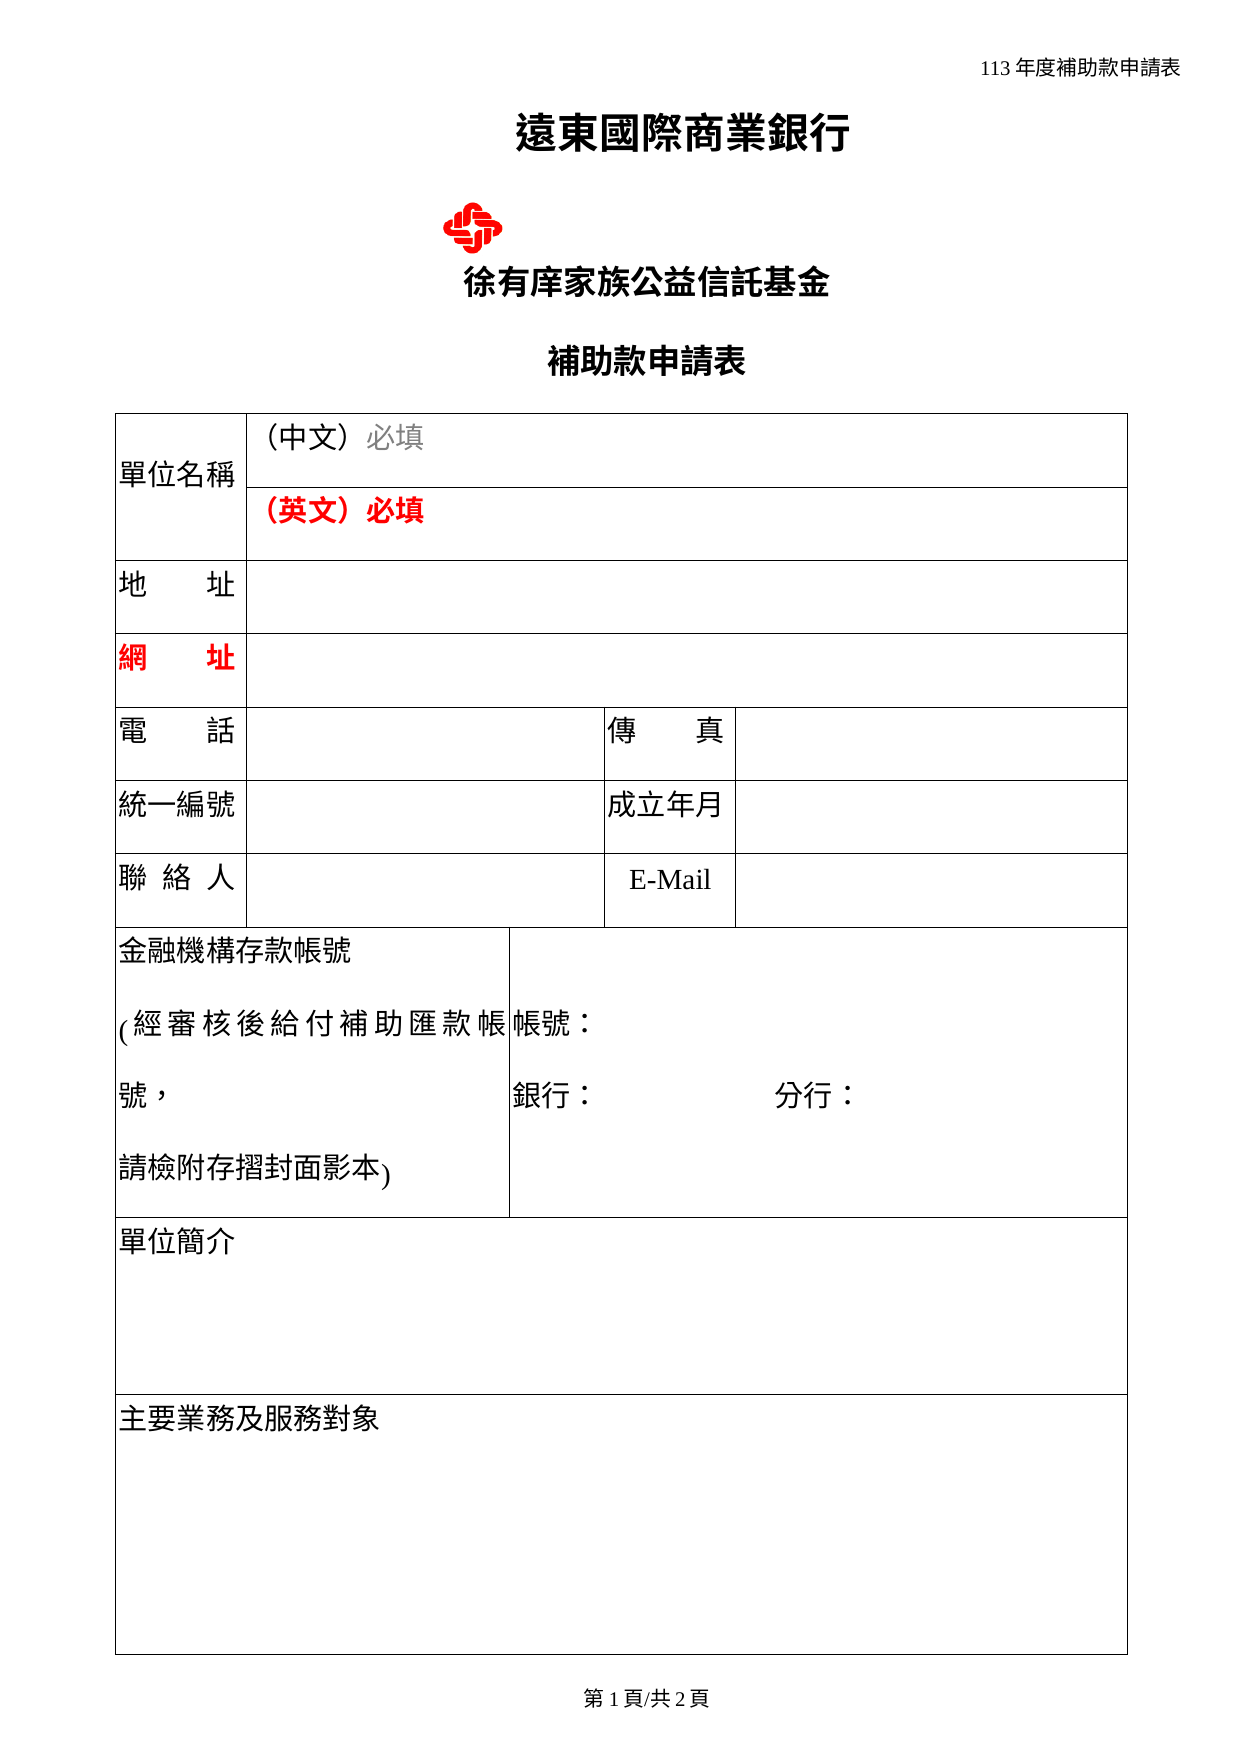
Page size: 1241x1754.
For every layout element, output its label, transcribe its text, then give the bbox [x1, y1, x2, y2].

table_cell [247, 634, 1127, 707]
table_cell [736, 854, 1127, 927]
text 補助款申請表 [187, 335, 1106, 413]
table_cell [247, 561, 1127, 633]
table_header （中文）必填 [247, 414, 1127, 487]
text 徐有庠家族公益信託基金 [187, 256, 1106, 335]
table_cell E-Mail [605, 854, 735, 927]
table_cell 成立年月 [605, 781, 735, 853]
table_cell 傳 真 [605, 708, 735, 780]
table_cell 統一編號 [116, 781, 246, 853]
table_cell （英文）必填 [247, 488, 1127, 560]
table_cell 帳號： 銀行： 分行： [510, 928, 1127, 1217]
table_cell 網 址 [116, 634, 246, 707]
table_cell 金融機構存款帳號 (經審核後給付補助匯款帳號， 請檢附存摺封面影本) [116, 928, 509, 1217]
table_header 單位名稱 [116, 414, 246, 560]
table_cell 地 址 [116, 561, 246, 633]
table_cell 單位簡介 [116, 1218, 1127, 1394]
table_cell 電 話 [116, 708, 246, 780]
table_cell [736, 708, 1127, 780]
table_cell 聯 絡 人 [116, 854, 246, 927]
table_cell [247, 781, 604, 853]
text 遠東國際商業銀行 [187, 101, 1106, 256]
table_cell [736, 781, 1127, 853]
table_cell [247, 708, 604, 780]
table_cell 主要業務及服務對象 [116, 1395, 1127, 1654]
table_cell [247, 854, 604, 927]
